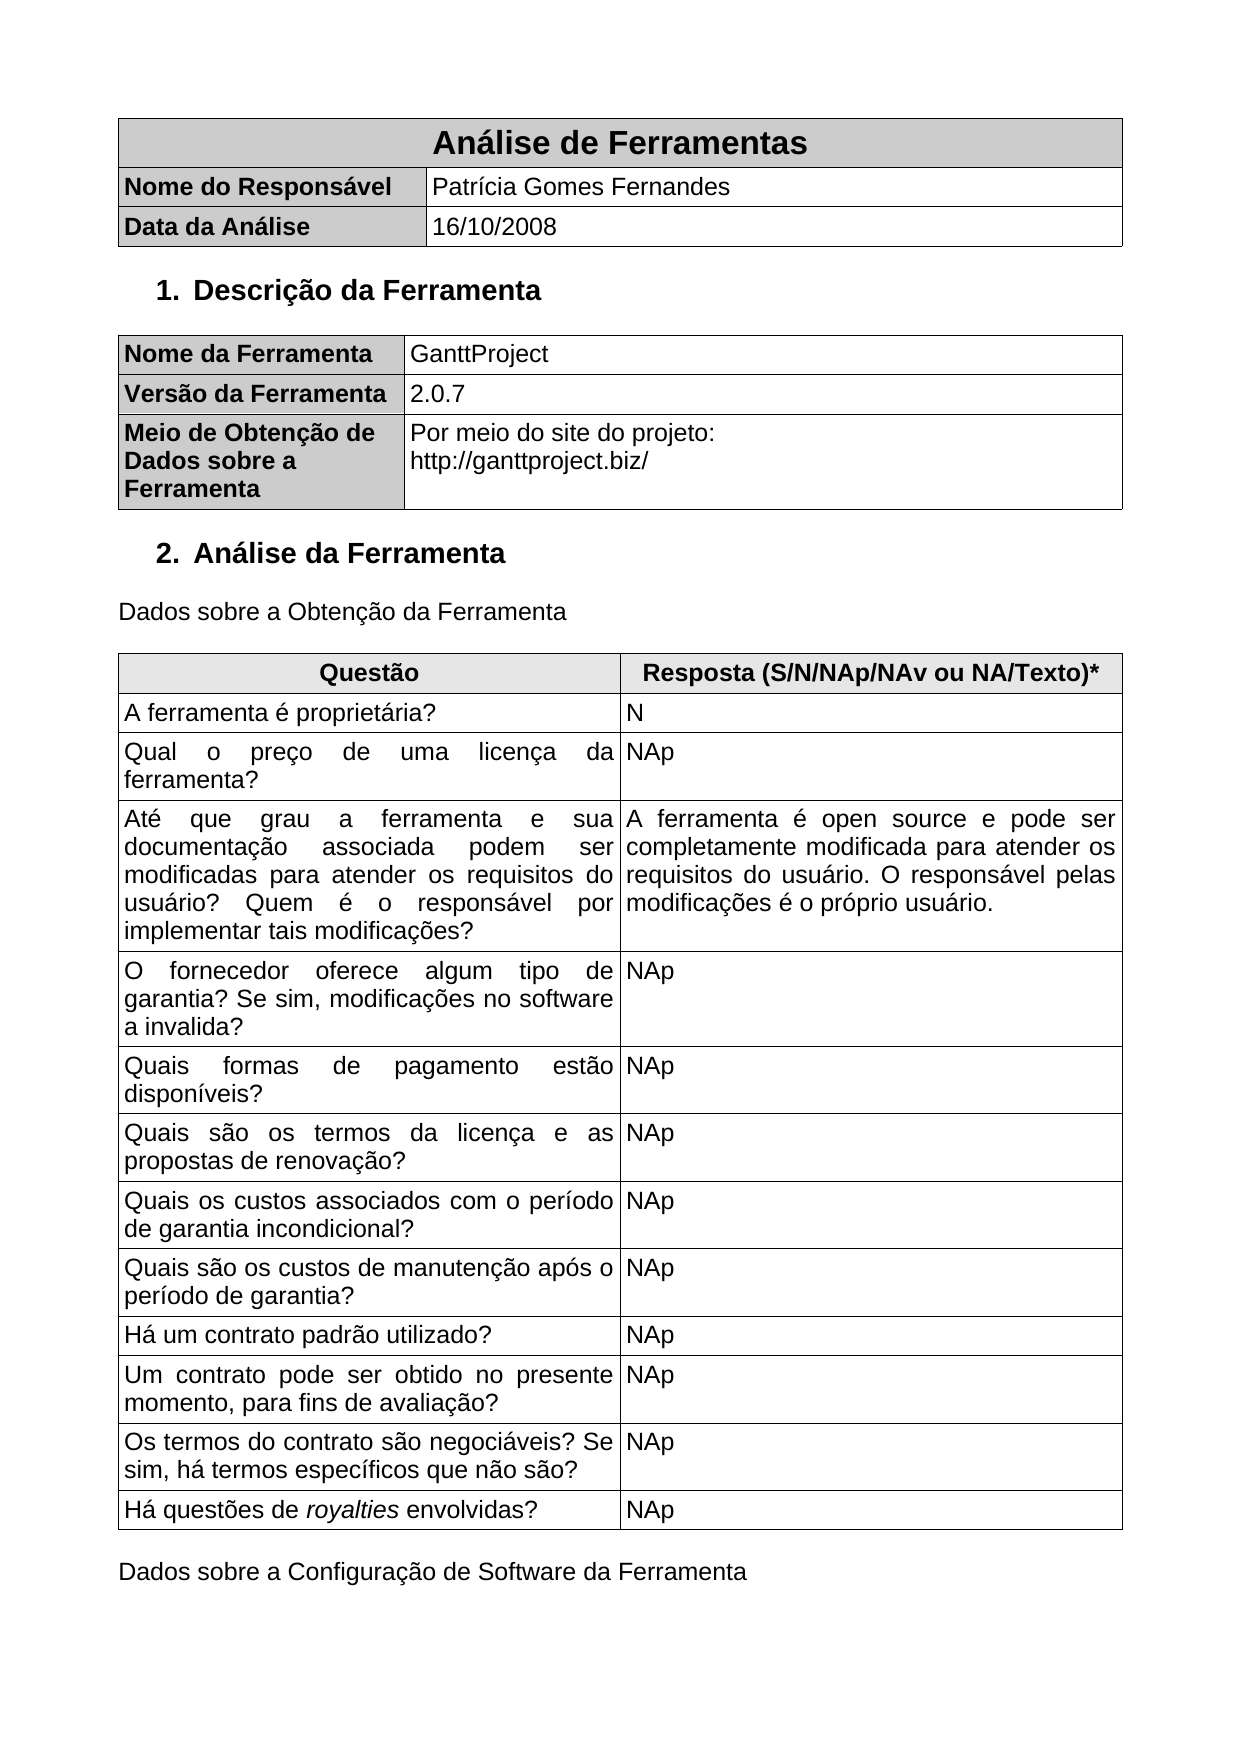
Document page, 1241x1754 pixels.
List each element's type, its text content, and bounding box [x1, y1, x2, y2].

table_cell A ferramenta é proprietária? [119, 694, 620, 732]
text Dados sobre a Obtenção da Ferramenta [118, 597, 1122, 625]
table_cell Data da Análise [119, 207, 426, 246]
table_cell 2.0.7 [405, 375, 1122, 413]
table_cell NAp [621, 733, 1122, 799]
table_cell Quais são os custos de manutenção após o período de garantia? [119, 1249, 620, 1316]
table_cell O fornecedor oferece algum tipo de garantia? Se sim, modificações no software a invalida? [119, 952, 620, 1046]
table_cell Versão da Ferramenta [119, 375, 404, 413]
table_cell Há questões de royalties envolvidas? [119, 1491, 620, 1529]
table_cell Quais formas de pagamento estão disponíveis? [119, 1047, 620, 1113]
table_cell N [621, 694, 1122, 732]
table_cell Qual o preço de uma licença da ferramenta? [119, 733, 620, 799]
table_cell A ferramenta é open source e pode ser completamente modificada para atender os requisitos do usuário. O responsável pelas modificações é o próprio usuário. [621, 801, 1122, 951]
table_cell Até que grau a ferramenta e sua documentação associada podem ser modificadas para atender os requisitos do usuário? Quem é o responsável por implementar tais modificações? [119, 801, 620, 951]
table_cell Quais os custos associados com o período de garantia incondicional? [119, 1182, 620, 1248]
table_cell Há um contrato padrão utilizado? [119, 1317, 620, 1355]
table_cell Patrícia Gomes Fernandes [427, 168, 1122, 206]
list Descrição da Ferramenta [156, 274, 1122, 307]
table_header Resposta (S/N/NAp/NAv ou NA/Texto)* [621, 654, 1122, 693]
table_cell Nome do Responsável [119, 168, 426, 206]
table_cell NAp [621, 1356, 1122, 1422]
table_cell Os termos do contrato são negociáveis? Se sim, há termos específicos que não são? [119, 1424, 620, 1490]
table_cell NAp [621, 1317, 1122, 1355]
text Dados sobre a Configuração de Software da Ferramenta [118, 1557, 1122, 1585]
table_cell NAp [621, 1424, 1122, 1490]
table_cell NAp [621, 1249, 1122, 1316]
table_header GanttProject [405, 336, 1122, 374]
table_header Questão [119, 654, 620, 693]
table_cell NAp [621, 1491, 1122, 1529]
table_cell NAp [621, 1047, 1122, 1113]
table_cell Por meio do site do projeto: http://ganttproject.biz/ [405, 415, 1122, 509]
table_cell Quais são os termos da licença e as propostas de renovação? [119, 1114, 620, 1181]
table_cell NAp [621, 1114, 1122, 1181]
table_cell Um contrato pode ser obtido no presente momento, para fins de avaliação? [119, 1356, 620, 1422]
list Análise da Ferramenta [156, 537, 1122, 569]
table_cell NAp [621, 1182, 1122, 1248]
table_cell NAp [621, 952, 1122, 1046]
table_cell 16/10/2008 [427, 207, 1122, 246]
table_header Análise de Ferramentas [119, 119, 1122, 167]
table_cell Meio de Obtenção de Dados sobre a Ferramenta [119, 415, 404, 509]
table_header Nome da Ferramenta [119, 336, 404, 374]
